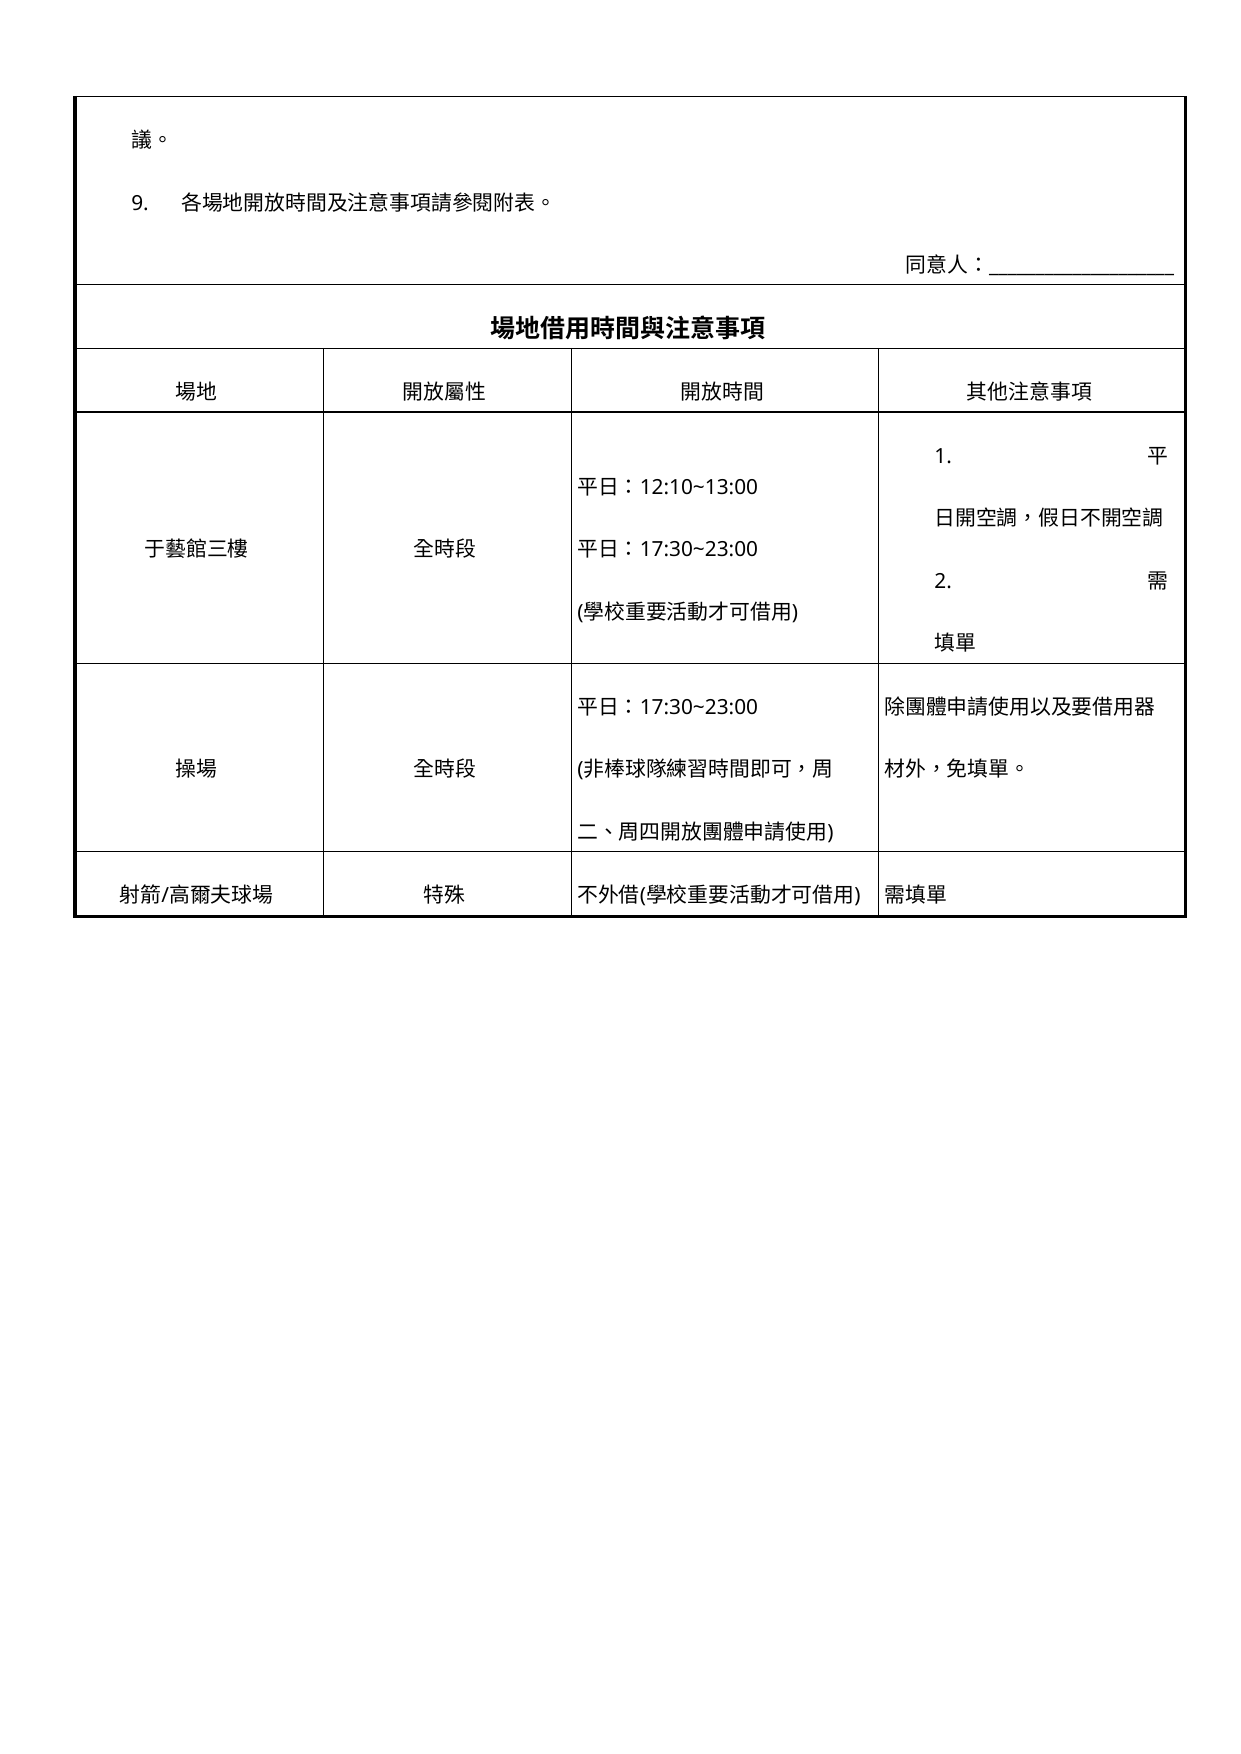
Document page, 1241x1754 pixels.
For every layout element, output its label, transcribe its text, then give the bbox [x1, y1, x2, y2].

table_cell 操場 [77, 664, 323, 851]
table_cell 開放屬性 [324, 349, 571, 411]
table_cell [1187, 96, 1197, 284]
table_cell [1187, 851, 1197, 914]
table_cell 場地借用時間與注意事項 [77, 285, 1184, 348]
table_cell 于藝館三樓 [77, 413, 323, 662]
table_cell 需填單 [879, 852, 1184, 914]
table_cell 平日：17:30~23:00 (非棒球隊練習時間即可，周二、周四開放團體申請使用) [572, 664, 878, 851]
table_cell 全時段 [324, 664, 571, 851]
table_cell 全時段 [324, 413, 571, 662]
table_cell 借用場地請詳閱下列相關注意事項： 于藝館三樓平日中午時段及假日除球類友誼賽免交企劃書外，餘皆須附上企劃書。 學校重要活動可跨月申請，除特殊因素外，不受理臨時安插活動。 室內場地禁止飲食、穿著有跟鞋類、拖鞋及攜帶寵物等，並請注意場內各種設備之維護，倘有毀損事情應負賠償責任，如需布置場地或移動設備時，應事先徵得運動健康中心同意；用畢應立即恢復原狀。 于藝館三樓大門口嚴禁停車，避免影響進出及破壞地磚，違者除停止借用並公布影像進行索賠。 借用單位經運動健康中心相關人員證實，如未按規定恢復原狀或場地維護不周時，得停止借用一學期。 借用單位辦理活動或競賽須使用燈光、音響、空調等設備，應事先在申請表填明，並會同運動健康中心管理人操作，如因使用不當而發生意外事件時，借用單位須負法律及賠償責任。 借用單位使用期間須負責維護秩序與治安，如發生意外事件時，借用單位除須負責通報外，並負相關法律責任。 運動健康中心如因特殊事故，需使用場地時，得於二日前通知登記借用之團體收回自用，借用單位不得異議。 各場地開放時間及注意事項請參閱附表。 同意人：____________________ [77, 97, 1184, 284]
table_cell 平日開空調，假日不開空調 需填單 [879, 413, 1184, 662]
table_cell 平日：12:10~13:00 平日：17:30~23:00 (學校重要活動才可借用) [572, 413, 878, 662]
table_cell 場地 [77, 349, 323, 411]
table_cell [1187, 284, 1197, 348]
table_cell [1187, 411, 1197, 662]
table_cell 不外借(學校重要活動才可借用) [572, 852, 878, 914]
table_cell [1187, 348, 1197, 411]
table_cell [1187, 663, 1197, 851]
table_cell 射箭/高爾夫球場 [77, 852, 323, 914]
table_cell 其他注意事項 [879, 349, 1184, 411]
table_cell 特殊 [324, 852, 571, 914]
table_cell 開放時間 [572, 349, 878, 411]
table_cell 除團體申請使用以及要借用器材外，免填單。 [879, 664, 1184, 851]
